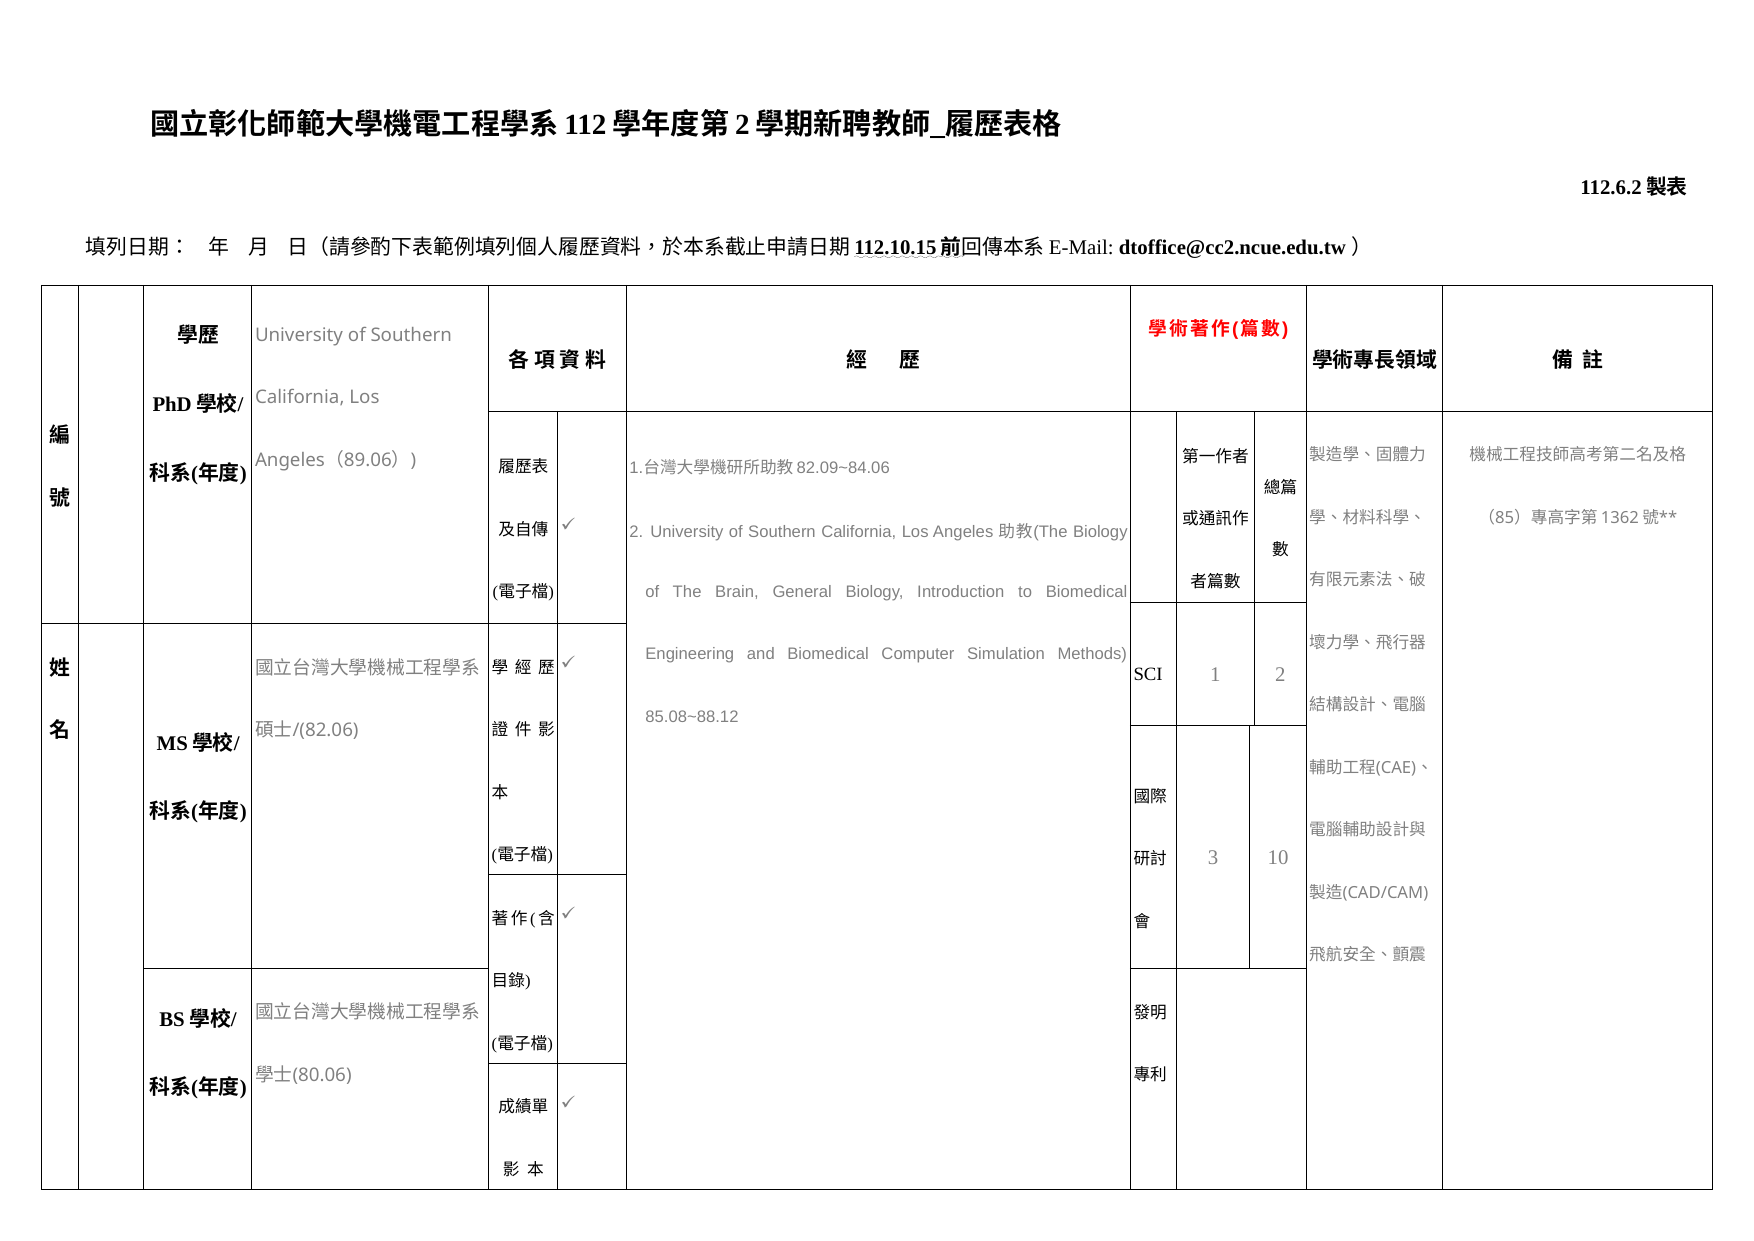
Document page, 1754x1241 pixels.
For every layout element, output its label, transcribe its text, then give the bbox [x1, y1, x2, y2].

table_cell 2 [1255, 603, 1306, 725]
table_header University of Southern California, Los Angeles（89.06）) [252, 286, 488, 623]
table_header 學術著作(篇數) [1131, 286, 1306, 411]
table_header 各 項 資 料 [489, 286, 626, 411]
table_cell 1.台灣大學機研所助教82.09~84.06 2. University of Southern California, Los Angeles助教(The Biology of The Brain, General Biology, Introduction to Biomedical Engineering and Biomedical Computer Simulation Methods) 85.08~88.12 [627, 412, 1130, 1189]
table_header [79, 286, 143, 623]
text 112.6.2製表 [150, 141, 1687, 203]
table_cell 學經歷證件影本 (電子檔) [489, 624, 557, 874]
table_cell 著作(含目錄) (電子檔) [489, 875, 557, 1063]
table_cell 國立台灣大學機械工程學系學士(80.06) [252, 969, 488, 1189]
table_header 備 註 [1443, 286, 1712, 411]
table_header 學術專長領域 [1307, 286, 1442, 411]
table_cell  [558, 624, 626, 874]
table_cell BS學校/ 科系(年度) [144, 969, 251, 1189]
table_cell SCI [1131, 603, 1176, 725]
table_cell  [558, 412, 626, 623]
table_cell  [558, 1064, 626, 1189]
table_cell  [558, 875, 626, 1063]
table_cell 成績單影 本 [489, 1064, 557, 1189]
table_header 編 號 [42, 286, 78, 623]
table_cell [1131, 412, 1176, 602]
table_cell 10 [1250, 726, 1306, 968]
table_cell [1177, 969, 1306, 1189]
table_header 經 歷 [627, 286, 1130, 411]
table_cell 製造學、固體力學、材料科學、有限元素法、破壞力學、飛行器結構設計、電腦輔助工程(CAE)、電腦輔助設計與製造(CAD/CAM)飛航安全、顫震 [1307, 412, 1442, 1189]
table_cell 機械工程技師高考第二名及格（85）專高字第1362號** [1443, 412, 1712, 1189]
text 國立彰化師範大學機電工程學系112學年度第2學期新聘教師_履歷表格 [150, 78, 1687, 141]
table_header 學歷 PhD學校/ 科系(年度) [144, 286, 251, 623]
text 填列日期： 年 月 日（請參酌下表範例填列個人履歷資料，於本系截止申請日期112.10.15前回傳本系E-Mail: dtoffice@cc2.ncue.edu.tw ） [86, 203, 1687, 266]
table_cell 1 [1177, 603, 1254, 725]
table_cell 國際研討會 [1131, 726, 1176, 968]
table_cell 總篇數 [1255, 412, 1306, 602]
table_cell MS學校/ 科系(年度) [144, 624, 251, 968]
table_cell XXX [79, 624, 143, 1189]
table_cell 第一作者或通訊作者篇數 [1177, 412, 1254, 602]
table_cell 姓 名 [42, 624, 78, 1189]
table_cell 國立台灣大學機械工程學系碩士/(82.06) [252, 624, 488, 968]
table_cell 3 [1177, 726, 1249, 968]
table_cell 履歷表及自傳 (電子檔) [489, 412, 557, 623]
table_cell 發明專利 [1131, 969, 1176, 1189]
